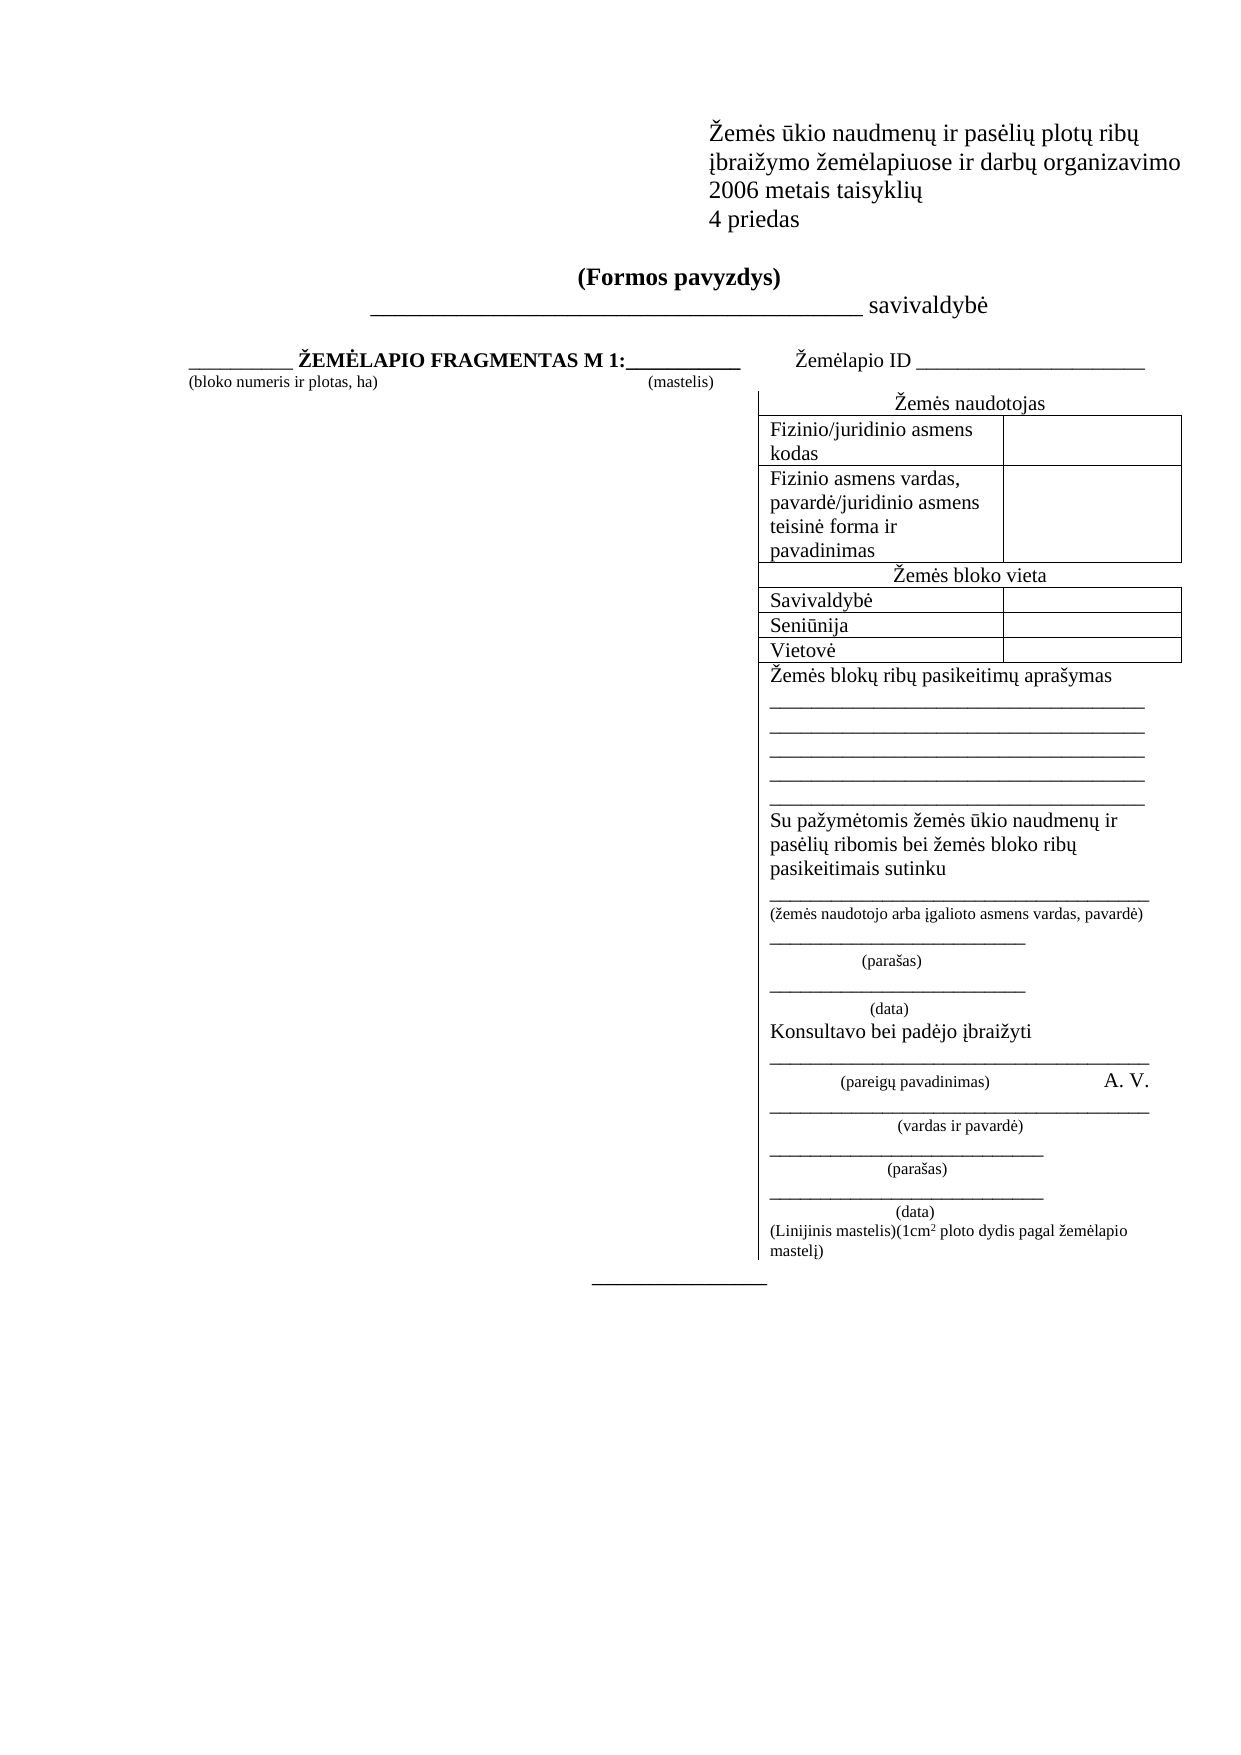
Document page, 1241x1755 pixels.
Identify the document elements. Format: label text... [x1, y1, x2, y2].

table_cell [177, 391, 758, 1259]
table_cell [1004, 416, 1181, 464]
table_cell Vietovė [759, 638, 1003, 662]
table_header Žemėlapio ID [759, 348, 1181, 391]
table_cell [1004, 638, 1181, 662]
table_cell [1004, 588, 1181, 612]
text savivaldybė [177, 291, 1181, 319]
table_cell Savivaldybė [759, 588, 1003, 612]
text Žemės ūkio naudmenų ir pasėlių plotų ribų [709, 118, 1181, 147]
text ______________ [177, 1259, 1181, 1288]
text 2006 metais taisyklių [177, 176, 1181, 204]
table_cell Fizinio asmens vardas, pavardė/juridinio asmens teisinė forma ir pavadinimas [759, 466, 1003, 562]
table_cell Fizinio/juridinio asmens kodas [759, 416, 1003, 464]
table_cell Žemės naudotojas [759, 391, 1181, 415]
text įbraižymo žemėlapiuose ir darbų organizavimo [177, 147, 1181, 176]
table_cell Žemės bloko vieta [759, 563, 1181, 587]
text (Formos pavyzdys) [177, 262, 1181, 291]
table_cell [1004, 613, 1181, 637]
text 4 priedas [177, 204, 1181, 233]
table_cell Seniūnija [759, 613, 1003, 637]
table_cell [1004, 466, 1181, 562]
table_cell Žemės blokų ribų pasikeitimų aprašymas Su pažymėtomis žemės ūkio naudmenų ir pasėlių ribomis bei žemės bloko ribų pasikeitimais sutinku (žemės naudotojo arba įgalioto asmens vardas, pavardė) (parašas) (data) Konsultavo bei padėjo įbraižyti (pareigų pavadinimas) A. V. (vardas ir pavardė) (parašas) (data) (Linijinis mastelis)(1cm2 ploto dydis pagal žemėlapio mastelį) [759, 663, 1181, 1259]
